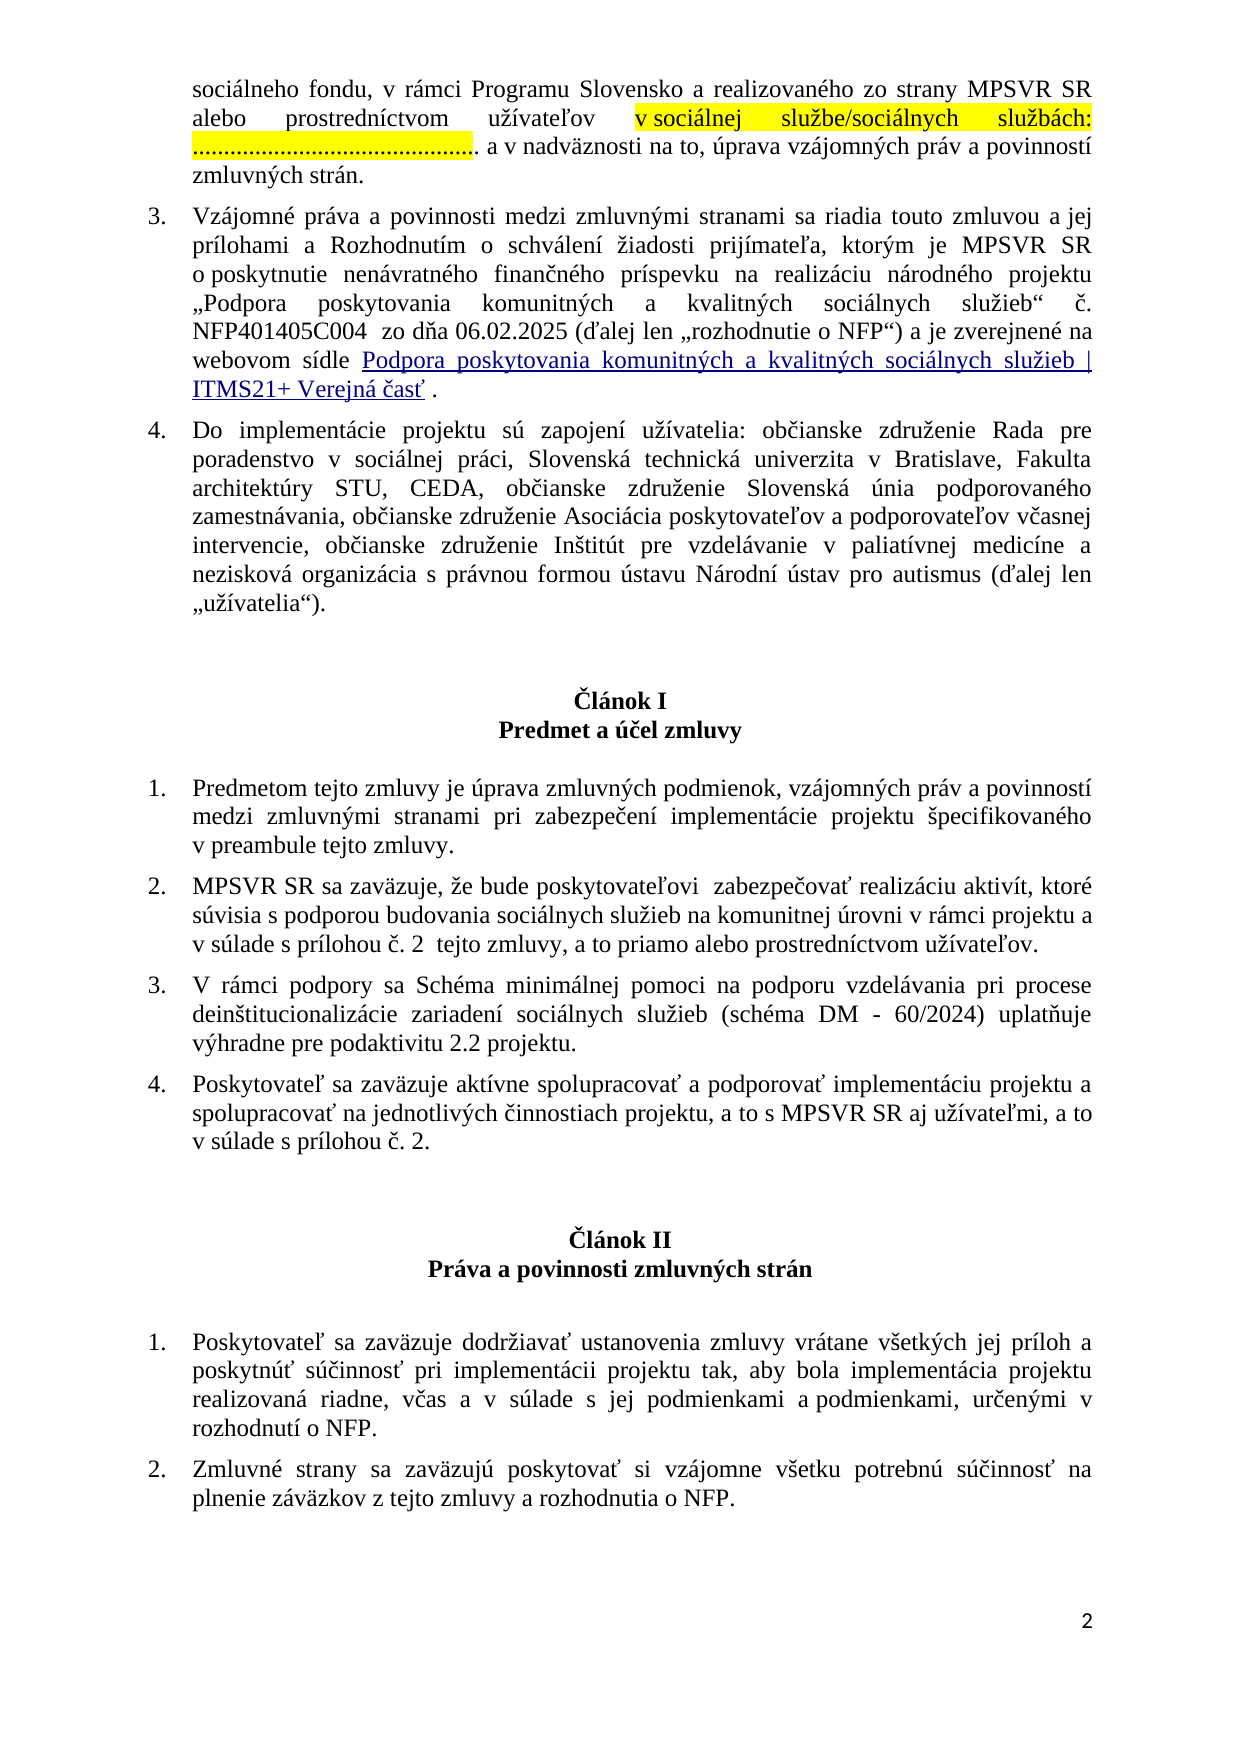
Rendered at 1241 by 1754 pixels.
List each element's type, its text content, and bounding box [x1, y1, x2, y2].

list sociálneho fondu, v rámci Programu Slovensko a realizovaného zo strany MPSVR SR alebo prostredníctvom užívateľov v sociálnej službe/sociálnych službách: .............................................. a v nadväznosti na to, úprava vzájomných práv a povinností zmluvných strán. [148, 74, 1092, 189]
list Predmetom tejto zmluvy je úprava zmluvných podmienok, vzájomných práv a povinností medzi zmluvnými stranami pri zabezpečení implementácie projektu špecifikovaného v preambule tejto zmluvy. [148, 773, 1092, 859]
text Článok II [148, 1225, 1092, 1254]
list Do implementácie projektu sú zapojení užívatelia: občianske združenie Rada pre poradenstvo v sociálnej práci, Slovenská technická univerzita v Bratislave, Fakulta architektúry STU, CEDA, občianske združenie Slovenská únia podporovaného zamestnávania, občianske združenie Asociácia poskytovateľov a podporovateľov včasnej intervencie, občianske združenie Inštitút pre vzdelávanie v paliatívnej medicíne a nezisková organizácia s právnou formou ústavu Národní ústav pro autismus (ďalej len „užívatelia“). [148, 415, 1092, 616]
list MPSVR SR sa zaväzuje, že bude poskytovateľovi zabezpečovať realizáciu aktivít, ktoré súvisia s podporou budovania sociálnych služieb na komunitnej úrovni v rámci projektu a v súlade s prílohou č. 2 tejto zmluvy, a to priamo alebo prostredníctvom užívateľov. [148, 871, 1092, 958]
list Vzájomné práva a povinnosti medzi zmluvnými stranami sa riadia touto zmluvou a jej prílohami a Rozhodnutím o schválení žiadosti prijímateľa, ktorým je MPSVR SR o poskytnutie nenávratného finančného príspevku na realizáciu národného projektu „Podpora poskytovania komunitných a kvalitných sociálnych služieb“ č. NFP401405C004 zo dňa 06.02.2025 (ďalej len „rozhodnutie o NFP“) a je zverejnené na webovom sídle Podpora poskytovania komunitných a kvalitných sociálnych služieb | ITMS21+ Verejná časť . [148, 201, 1092, 403]
list Poskytovateľ sa zaväzuje aktívne spolupracovať a podporovať implementáciu projektu a spolupracovať na jednotlivých činnostiach projektu, a to s MPSVR SR aj užívateľmi, a to v súlade s prílohou č. 2. [148, 1069, 1092, 1155]
text Článok I [148, 686, 1092, 715]
text Predmet a účel zmluvy [148, 715, 1092, 744]
text Práva a povinnosti zmluvných strán [148, 1254, 1092, 1283]
list Zmluvné strany sa zaväzujú poskytovať si vzájomne všetku potrebnú súčinnosť na plnenie záväzkov z tejto zmluvy a rozhodnutia o NFP. [148, 1454, 1092, 1512]
list V rámci podpory sa Schéma minimálnej pomoci na podporu vzdelávania pri procese deinštitucionalizácie zariadení sociálnych služieb (schéma DM - 60/2024) uplatňuje výhradne pre podaktivitu 2.2 projektu. [148, 970, 1092, 1056]
list Poskytovateľ sa zaväzuje dodržiavať ustanovenia zmluvy vrátane všetkých jej príloh a poskytnúť súčinnosť pri implementácii projektu tak, aby bola implementácia projektu realizovaná riadne, včas a v súlade s jej podmienkami a podmienkami, určenými v rozhodnutí o NFP. [148, 1327, 1092, 1442]
